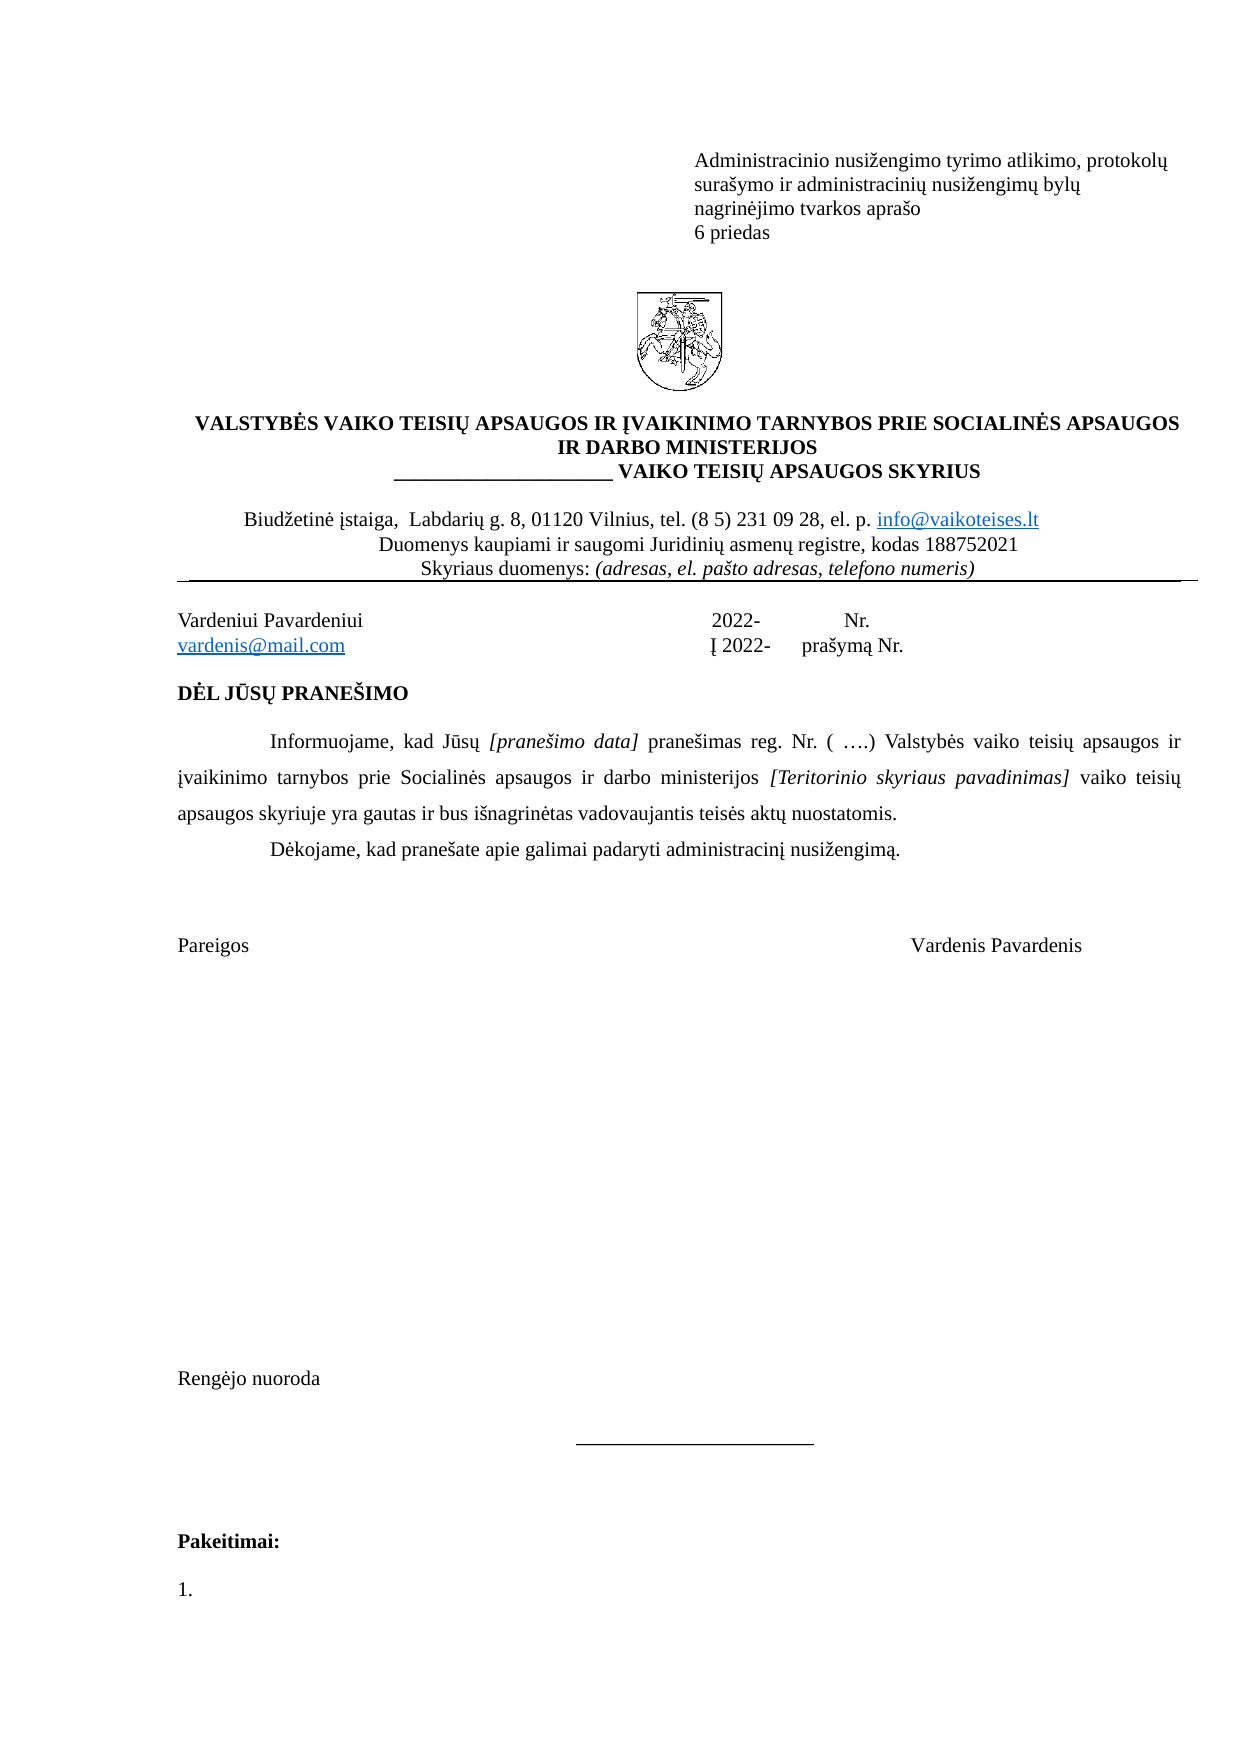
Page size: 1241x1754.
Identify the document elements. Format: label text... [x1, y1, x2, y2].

text vardenis@mail.com Į 2022- prašymą Nr. [177, 632, 1181, 657]
text 1. [177, 1577, 1181, 1601]
table_header VALSTYBĖS VAIKO TEISIŲ APSAUGOS IR ĮVAIKINIMO TARNYBOS PRIE SOCIALINĖS APSAUGOS IR DARBO MINISTERIJOS [177, 411, 1197, 459]
text Vardeniui Pavardeniui 2022- Nr. [177, 608, 1181, 632]
text Informuojame, kad Jūsų [pranešimo data] pranešimas reg. Nr. ( ….) Valstybės vaiko teisių apsaugos ir įvaikinimo tarnybos prie Socialinės apsaugos ir darbo ministerijos [Teritorinio skyriaus pavadinimas] vaiko teisių apsaugos skyriuje yra gautas ir bus išnagrinėtas vadovaujantis teisės aktų nuostatomis. [177, 729, 1181, 825]
text 6 priedas [694, 220, 1181, 244]
text Rengėjo nuoroda [177, 1366, 1181, 1390]
text Pareigos Vardenis Pavardenis [177, 933, 1181, 957]
text ___________________ [177, 1419, 1181, 1448]
text Pakeitimai: [177, 1529, 1181, 1553]
table_header Biudžetinė įstaiga, Labdarių g. 8, 01120 Vilnius, tel. (8 5) 231 09 28, el. p. info@vaikoteises.lt Duomenys kaupiami ir saugomi Juridinių asmenų registre, kodas 188752021 Skyriaus duomenys: (adresas, el. pašto adresas, telefono numeris) [189, 508, 1198, 579]
text Administracinio nusižengimo tyrimo atlikimo, protokolų surašymo ir administracinių nusižengimų bylų nagrinėjimo tvarkos aprašo [694, 148, 1181, 220]
table_cell _____________________ VAIKO TEISIŲ APSAUGOS SKYRIUS [177, 459, 1197, 581]
text DĖL JŪSŲ PRANEŠIMO [177, 681, 1181, 705]
text Dėkojame, kad pranešate apie galimai padaryti administracinį nusižengimą. [177, 837, 1181, 861]
